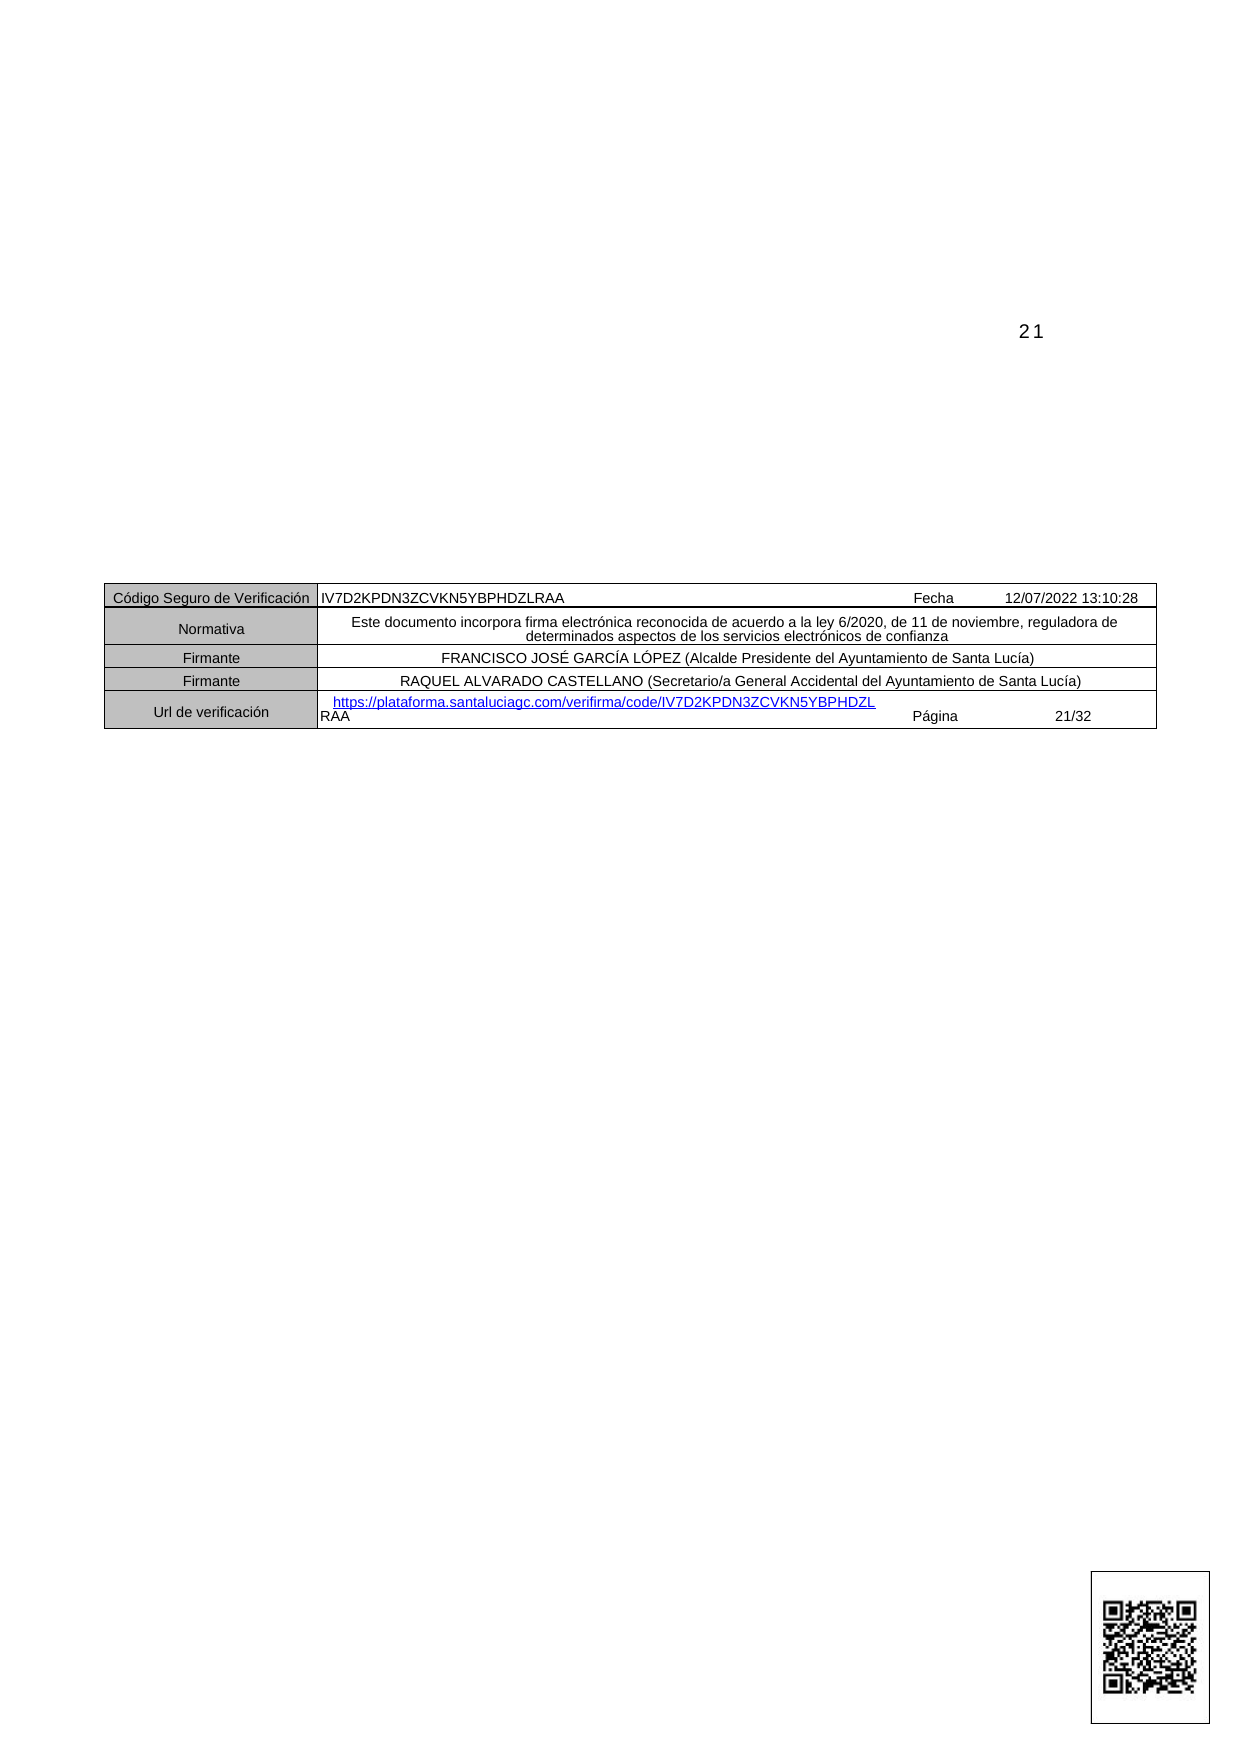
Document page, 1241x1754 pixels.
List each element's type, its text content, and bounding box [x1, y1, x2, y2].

table_header Código Seguro de Verificación [105, 584, 317, 606]
table_header IV7D2KPDN3ZCVKN5YBPHDZLRAA Fecha 12/07/2022 13:10:28 [318, 584, 1156, 606]
table_cell Este documento incorpora firma electrónica reconocida de acuerdo a la ley 6/2020, de 11 de noviembre, reguladora de determinados aspectos de los servicios electrónicos de confianza [318, 608, 1156, 644]
table_cell Firmante [105, 668, 317, 690]
text 21 [1018, 321, 1158, 343]
table_cell RAQUEL ALVARADO CASTELLANO (Secretario/a General Accidental del Ayuntamiento de Santa Lucía) [318, 668, 1156, 690]
picture [1092, 1572, 1209, 1723]
table_cell Url de verificación [105, 691, 317, 728]
table_cell FRANCISCO JOSÉ GARCÍA LÓPEZ (Alcalde Presidente del Ayuntamiento de Santa Lucía) [318, 645, 1156, 667]
table_cell https://plataforma.santaluciagc.com/verifirma/code/IV7D2KPDN3ZCVKN5YBPHDZL RAA Página 21/32 [318, 691, 1156, 728]
table_cell Firmante [105, 645, 317, 667]
table_cell Normativa [105, 608, 317, 644]
